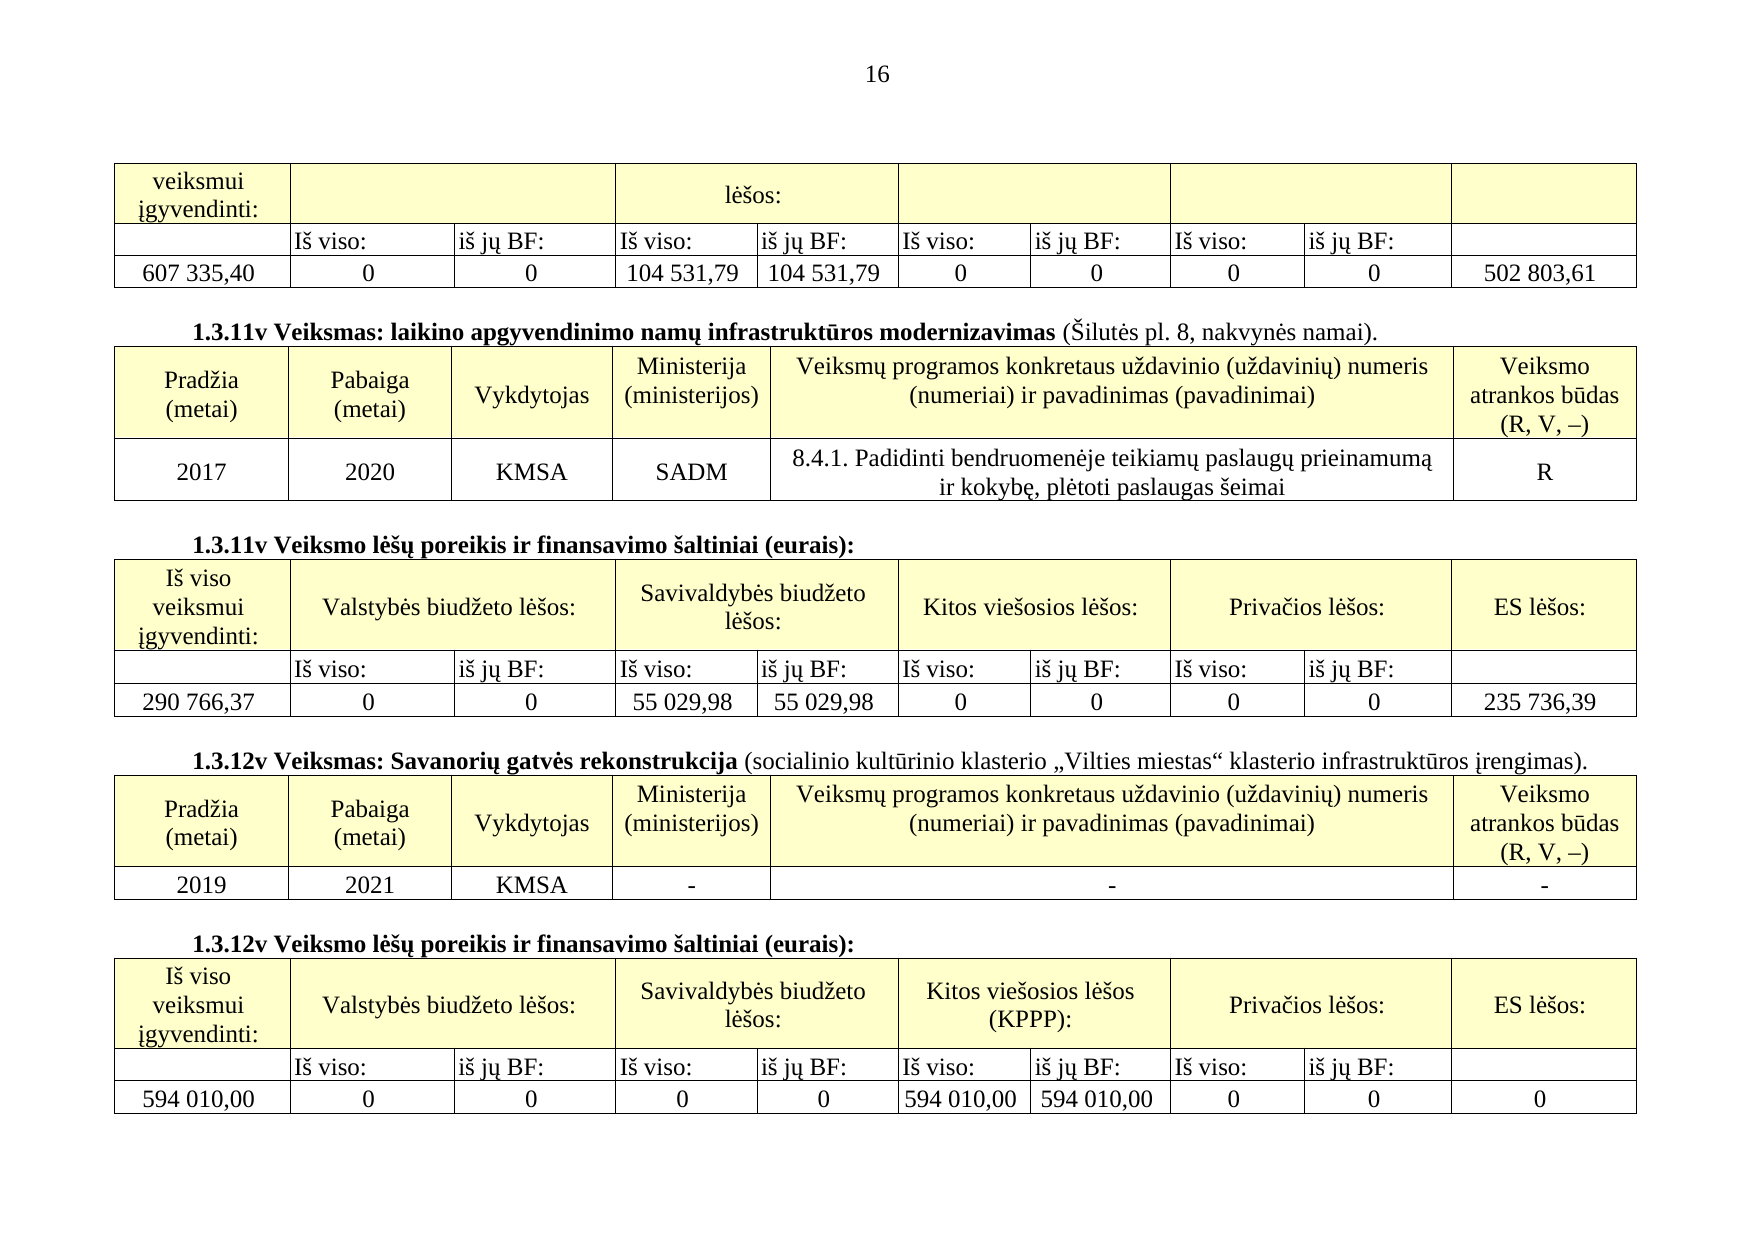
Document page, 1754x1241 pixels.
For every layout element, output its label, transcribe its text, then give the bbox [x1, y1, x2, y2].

table_cell - [771, 867, 1453, 899]
table_cell 594 010,00 [899, 1081, 1030, 1113]
table_cell 2017 [115, 439, 288, 500]
table_header Valstybės biudžeto lėšos: [291, 959, 615, 1048]
table_cell R [1454, 439, 1636, 500]
table_cell Iš viso: [616, 651, 757, 683]
table_header [1171, 164, 1451, 223]
table_cell Iš viso: [291, 1049, 454, 1080]
table_cell 0 [899, 256, 1030, 287]
table_cell 235 736,39 [1452, 684, 1636, 716]
table_cell Iš viso: [291, 224, 454, 255]
table_cell - [1454, 867, 1636, 899]
table_cell [1452, 224, 1636, 255]
table_header Pradžia (metai) [115, 776, 288, 866]
table_cell [1452, 651, 1636, 683]
table_cell - [613, 867, 770, 899]
table_cell [115, 1049, 290, 1080]
table_header ES lėšos: [1452, 959, 1636, 1048]
table_header Pabaiga (metai) [289, 347, 451, 437]
table_cell iš jų BF: [758, 651, 898, 683]
table_header Iš viso veiksmui įgyvendinti: [115, 560, 290, 649]
table_cell Iš viso: [291, 651, 454, 683]
table_header Vykdytojas [452, 776, 612, 866]
table_header Pradžia (metai) [115, 347, 288, 437]
table_cell 0 [1171, 1081, 1304, 1113]
table_cell 0 [1031, 684, 1170, 716]
table_cell iš jų BF: [455, 224, 615, 255]
table_cell [115, 224, 290, 255]
table_cell 0 [1171, 684, 1304, 716]
table_cell 0 [1031, 256, 1170, 287]
table_cell KMSA [452, 867, 612, 899]
table_cell [115, 651, 290, 683]
table_header [899, 164, 1170, 223]
table_cell 0 [1305, 256, 1451, 287]
table_cell 290 766,37 [115, 684, 290, 716]
table_header [1452, 164, 1636, 223]
table_cell 0 [291, 256, 454, 287]
table_cell 0 [1452, 1081, 1636, 1113]
table_cell iš jų BF: [1031, 651, 1170, 683]
table_header Ministerija (ministerijos) [613, 347, 770, 437]
table_cell iš jų BF: [758, 224, 898, 255]
table_header Kitos viešosios lėšos (KPPP): [899, 959, 1170, 1048]
table_cell 0 [455, 256, 615, 287]
table_cell 0 [758, 1081, 898, 1113]
table_header Veiksmo atrankos būdas (R, V, –) [1454, 776, 1636, 866]
text 1.3.12v Veiksmas: Savanorių gatvės rekonstrukcija (socialinio kultūrinio klasterio „Vilties miestas“ klasterio infrastruktūros įrengimas). [118, 746, 1636, 774]
text 1.3.11v Veiksmo lėšų poreikis ir finansavimo šaltiniai (eurais): [118, 530, 1636, 559]
table_cell 104 531,79 [616, 256, 757, 287]
table_cell SADM [613, 439, 770, 500]
table_cell Iš viso: [1171, 1049, 1304, 1080]
table_cell Iš viso: [899, 1049, 1030, 1080]
table_cell 2020 [289, 439, 451, 500]
table_header veiksmui įgyvendinti: [115, 164, 290, 223]
table_cell iš jų BF: [758, 1049, 898, 1080]
table_cell 502 803,61 [1452, 256, 1636, 287]
table_cell 0 [616, 1081, 757, 1113]
table_cell iš jų BF: [1305, 224, 1451, 255]
table_cell 607 335,40 [115, 256, 290, 287]
table_header Veiksmų programos konkretaus uždavinio (uždavinių) numeris (numeriai) ir pavadinimas (pavadinimai) [771, 347, 1453, 437]
table_header Vykdytojas [452, 347, 612, 437]
table_header Iš viso veiksmui įgyvendinti: [115, 959, 290, 1048]
table_cell 0 [1171, 256, 1304, 287]
table_cell 8.4.1. Padidinti bendruomenėje teikiamų paslaugų prieinamumą ir kokybę, plėtoti paslaugas šeimai [771, 439, 1453, 500]
table_cell Iš viso: [899, 224, 1030, 255]
table_header Savivaldybės biudžeto lėšos: [616, 959, 898, 1048]
table_cell iš jų BF: [455, 651, 615, 683]
table_cell iš jų BF: [1305, 651, 1451, 683]
table_cell 0 [1305, 684, 1451, 716]
table_cell Iš viso: [616, 1049, 757, 1080]
table_cell 594 010,00 [115, 1081, 290, 1113]
table_header Privačios lėšos: [1171, 560, 1451, 649]
table_header lėšos: [616, 164, 898, 223]
table_header [291, 164, 615, 223]
table_header Valstybės biudžeto lėšos: [291, 560, 615, 649]
table_cell 0 [899, 684, 1030, 716]
table_cell Iš viso: [1171, 224, 1304, 255]
table_header Pabaiga (metai) [289, 776, 451, 866]
table_cell 104 531,79 [758, 256, 898, 287]
table_header Veiksmo atrankos būdas (R, V, –) [1454, 347, 1636, 437]
table_cell 0 [455, 684, 615, 716]
table_header Veiksmų programos konkretaus uždavinio (uždavinių) numeris (numeriai) ir pavadinimas (pavadinimai) [771, 776, 1453, 866]
table_cell 0 [291, 1081, 454, 1113]
table_cell 0 [291, 684, 454, 716]
table_header Savivaldybės biudžeto lėšos: [616, 560, 898, 649]
table_cell 55 029,98 [616, 684, 757, 716]
table_header ES lėšos: [1452, 560, 1636, 649]
table_cell 55 029,98 [758, 684, 898, 716]
table_cell Iš viso: [1171, 651, 1304, 683]
table_cell iš jų BF: [1305, 1049, 1451, 1080]
table_cell 2019 [115, 867, 288, 899]
table_cell [1452, 1049, 1636, 1080]
table_cell 0 [455, 1081, 615, 1113]
text 1.3.12v Veiksmo lėšų poreikis ir finansavimo šaltiniai (eurais): [118, 929, 1636, 957]
table_header Kitos viešosios lėšos: [899, 560, 1170, 649]
table_cell 2021 [289, 867, 451, 899]
table_header Privačios lėšos: [1171, 959, 1451, 1048]
text 1.3.11v Veiksmas: laikino apgyvendinimo namų infrastruktūros modernizavimas (Šilutės pl. 8, nakvynės namai). [118, 317, 1636, 346]
table_cell iš jų BF: [1031, 1049, 1170, 1080]
table_cell 594 010,00 [1031, 1081, 1170, 1113]
table_cell Iš viso: [899, 651, 1030, 683]
table_cell iš jų BF: [1031, 224, 1170, 255]
table_cell Iš viso: [616, 224, 757, 255]
table_cell 0 [1305, 1081, 1451, 1113]
table_cell KMSA [452, 439, 612, 500]
table_header Ministerija (ministerijos) [613, 776, 770, 866]
table_cell iš jų BF: [455, 1049, 615, 1080]
